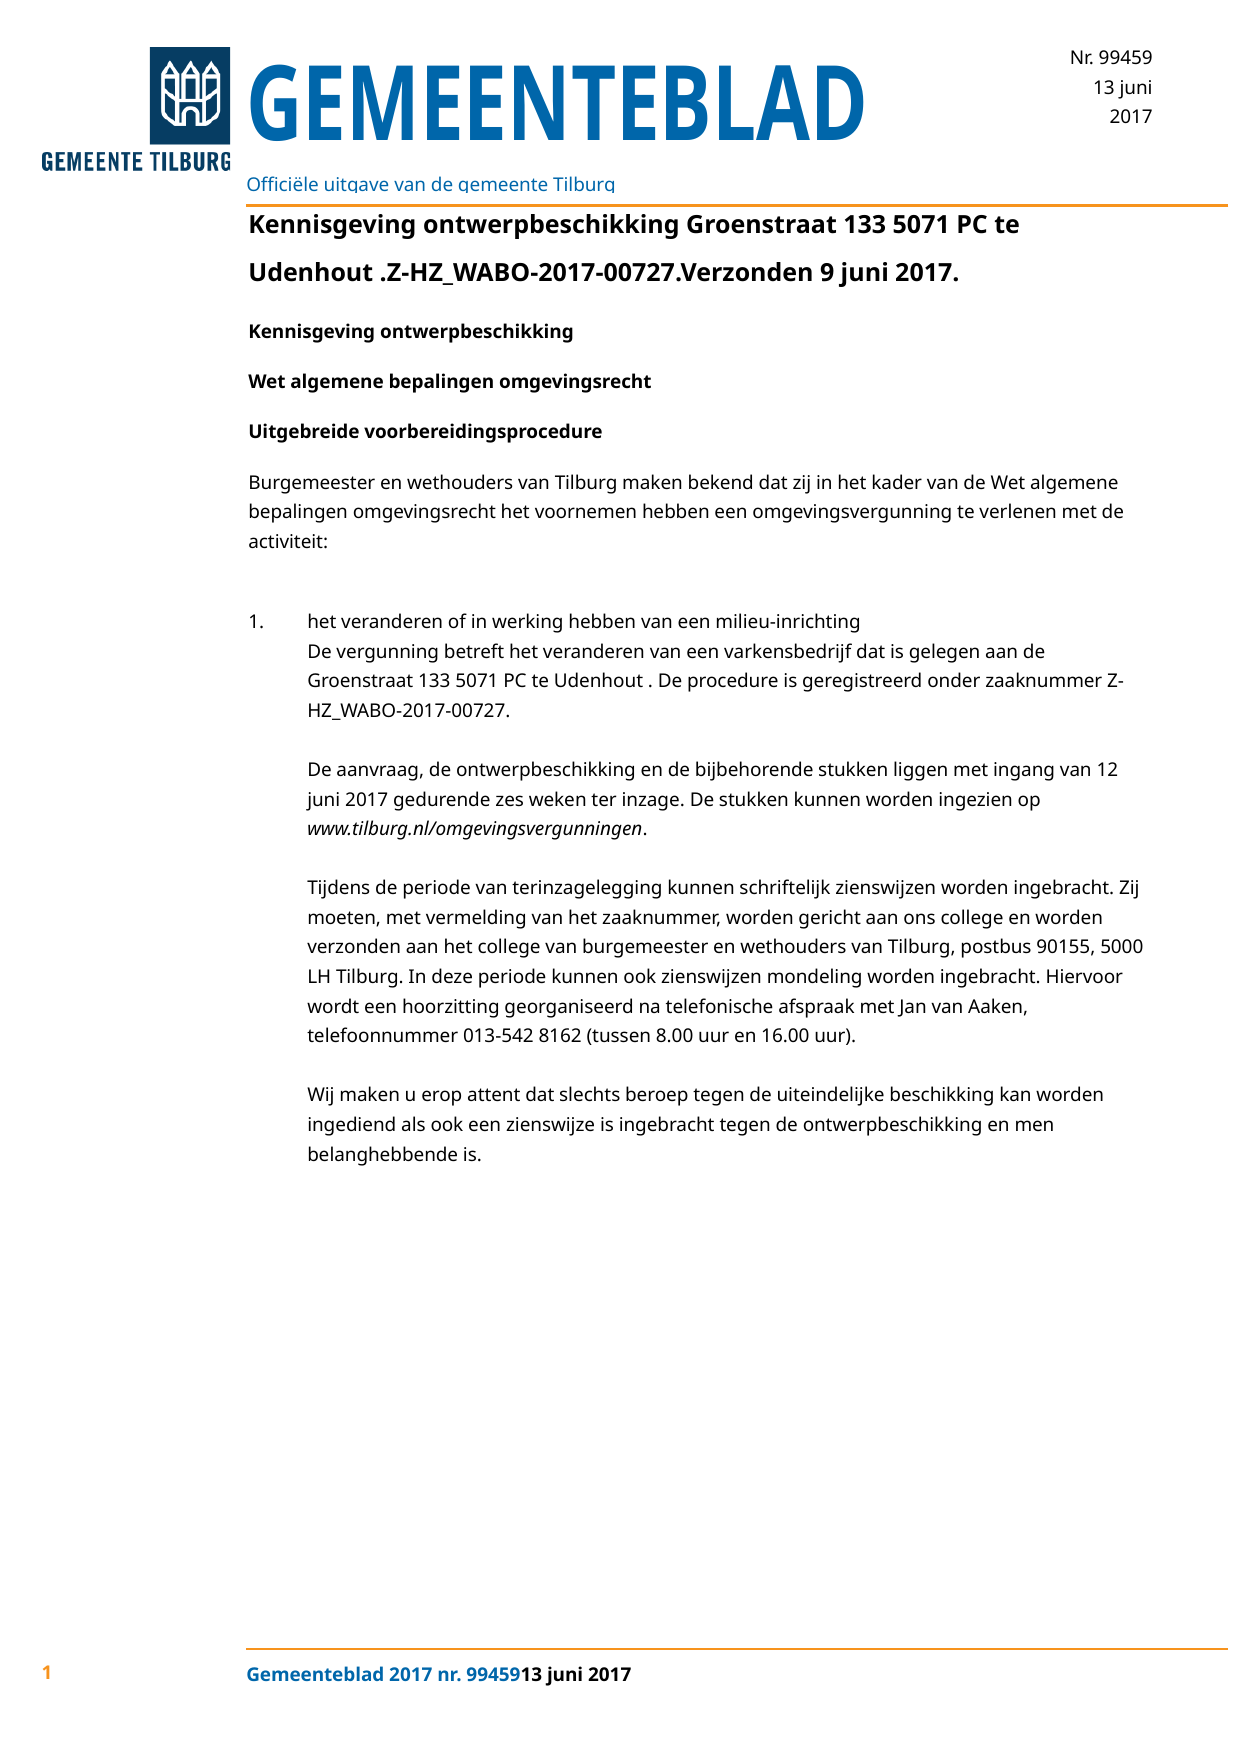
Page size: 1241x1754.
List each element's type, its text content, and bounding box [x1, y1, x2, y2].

text Burgemeester en wethouders van Tilburg maken bekend dat zij in het kader van de Wet algemene bepalingen omgevingsrecht het voornemen hebben een omgevingsvergunning te verlenen met de activiteit: [248, 469, 1152, 554]
text Kennisgeving ontwerpbeschikking [248, 318, 1152, 344]
list Wij maken u erop attent dat slechts beroep tegen de uiteindelijke beschikking kan worden ingediend als ook een zienswijze is ingebracht tegen de ontwerpbeschikking en men belanghebbende is. [248, 1082, 1152, 1167]
list De vergunning betreft het veranderen van een varkensbedrijf dat is gelegen aan de Groenstraat 133 5071 PC te Udenhout . De procedure is geregistreerd onder zaaknummer Z-HZ_WABO-2017-00727. [248, 638, 1152, 723]
picture [41, 47, 231, 172]
text Wet algemene bepalingen omgevingsrecht [248, 368, 1152, 394]
text Uitgebreide voorbereidingsprocedure [248, 419, 1152, 444]
list De aanvraag, de ontwerpbeschikking en de bijbehorende stukken liggen met ingang van 12 juni 2017 gedurende zes weken ter inzage. De stukken kunnen worden ingezien op www.tilburg.nl/omgevingsvergunningen. [248, 756, 1152, 841]
list Tijdens de periode van terinzagelegging kunnen schriftelijk zienswijzen worden ingebracht. Zij moeten, met vermelding van het zaaknummer, worden gericht aan ons college en worden verzonden aan het college van burgemeester en wethouders van Tilburg, postbus 90155, 5000 LH Tilburg. In deze periode kunnen ook zienswijzen mondeling worden ingebracht. Hiervoor wordt een hoorzitting georganiseerd na telefonische afspraak met Jan van Aaken, telefoonnummer 013-542 8162 (tussen 8.00 uur en 16.00 uur). [248, 874, 1152, 1048]
list het veranderen of in werking hebben van een milieu-inrichting [248, 608, 1152, 634]
text Kennisgeving ontwerpbeschikking Groenstraat 133 5071 PC te Udenhout .Z-HZ_WABO-2017-00727.Verzonden 9 juni 2017. [248, 207, 1152, 288]
